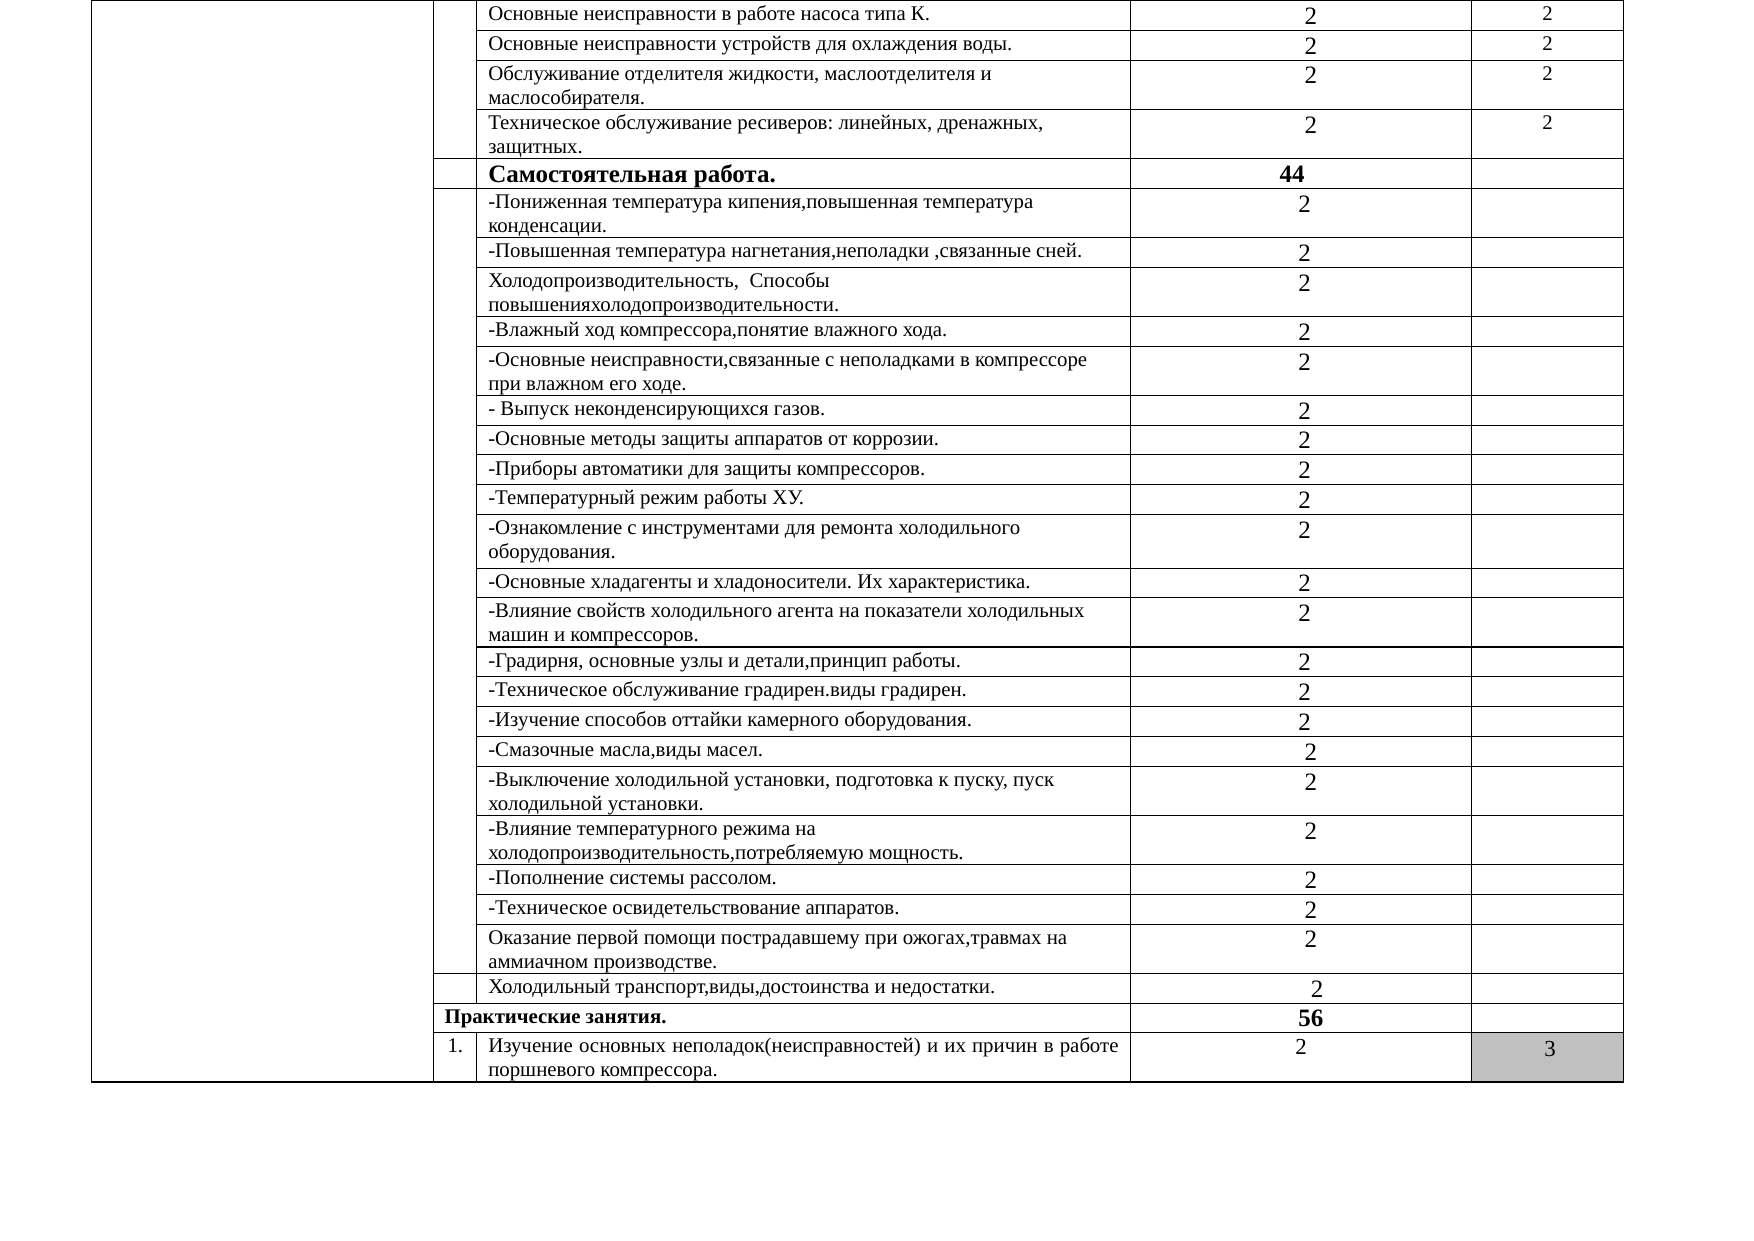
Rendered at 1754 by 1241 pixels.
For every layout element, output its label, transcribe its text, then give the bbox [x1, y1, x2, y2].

table_cell 2 [1131, 737, 1471, 766]
table_cell [1472, 569, 1623, 597]
table_cell [1472, 515, 1623, 567]
table_cell 44 [1131, 159, 1471, 188]
table_cell 2 [1131, 1, 1471, 30]
table_cell [1472, 816, 1623, 864]
table_cell 2 [1131, 238, 1471, 267]
table_cell 2 [1131, 707, 1471, 736]
table_cell [1472, 865, 1623, 894]
table_cell -Повышенная температура нагнетания,неполадки ,связанные сней. [477, 238, 1130, 267]
table_cell 2 [1131, 396, 1471, 424]
table_cell -Выключение холодильной установки, подготовка к пуску, пуск холодильной установки. [477, 767, 1130, 815]
table_cell [1472, 189, 1623, 237]
table_cell [1472, 598, 1623, 646]
table_cell 2 [1131, 648, 1471, 676]
table_cell [1472, 238, 1623, 267]
table_cell - Выпуск неконденсирующихся газов. [477, 396, 1130, 424]
table_cell 2 [1131, 767, 1471, 815]
table_cell -Градирня, основные узлы и детали,принцип работы. [477, 648, 1130, 676]
table_cell [1472, 648, 1623, 676]
table_cell [1472, 707, 1623, 736]
table_cell [1472, 159, 1623, 188]
table_cell [1472, 485, 1623, 514]
table_cell 2 [1131, 816, 1471, 864]
table_cell -Влияние свойств холодильного агента на показатели холодильных машин и компрессоров. [477, 598, 1130, 646]
table_cell 2 [1472, 1, 1623, 30]
table_cell 2 [1131, 31, 1471, 59]
table_cell [1472, 767, 1623, 815]
table_cell -Смазочные масла,виды масел. [477, 737, 1130, 766]
table_cell -Техническое освидетельствование аппаратов. [477, 895, 1130, 923]
table_cell 2 [1131, 61, 1471, 109]
table_cell Изучение основных неполадок(неисправностей) и их причин в работе поршневого компрессора. [477, 1033, 1130, 1081]
table_cell 2 [1131, 677, 1471, 706]
table_cell Основные неисправности устройств для охлаждения воды. [477, 31, 1130, 59]
table_cell 2 [1131, 347, 1471, 395]
table_cell [1472, 455, 1623, 484]
table_cell 56 [1131, 1004, 1471, 1032]
table_cell 2 [1131, 515, 1471, 567]
table_cell -Влажный ход компрессора,понятие влажного хода. [477, 317, 1130, 346]
table_cell 2 [1131, 895, 1471, 923]
table_cell [1472, 974, 1623, 1002]
table_cell [1472, 317, 1623, 346]
table_cell 2 [1131, 485, 1471, 514]
table_cell 3 [1472, 1033, 1623, 1081]
table_cell 2 [1472, 61, 1623, 109]
table_cell 2 [1131, 426, 1471, 454]
table_cell Холодильный транспорт,виды,достоинства и недостатки. [477, 974, 1130, 1002]
table_cell 2 [1472, 31, 1623, 59]
table_cell [434, 974, 476, 1002]
table_cell 2 [1131, 110, 1471, 158]
table_cell [1472, 737, 1623, 766]
table_cell Оказание первой помощи пострадавшему при ожогах,травмах на аммиачном производстве. [477, 925, 1130, 973]
table_cell 2 [1131, 598, 1471, 646]
table_cell Обслуживание отделителя жидкости, маслоотделителя и маслособирателя. [477, 61, 1130, 109]
table_cell [1472, 925, 1623, 973]
table_cell Самостоятельная работа. [477, 159, 1130, 188]
table_cell 2 [1131, 865, 1471, 894]
table_cell -Ознакомление с инструментами для ремонта холодильного оборудования. [477, 515, 1130, 567]
table_cell [1472, 347, 1623, 395]
table_cell Холодопроизводительность, Способы повышенияхолодопроизводительности. [477, 268, 1130, 316]
table_cell 2 [1131, 974, 1471, 1002]
table_cell 1. [434, 1033, 476, 1081]
table_cell 2 [1131, 925, 1471, 973]
table_cell -Изучение способов оттайки камерного оборудования. [477, 707, 1130, 736]
table_cell -Основные методы защиты аппаратов от коррозии. [477, 426, 1130, 454]
table_cell -Основные хладагенты и хладоносители. Их характеристика. [477, 569, 1130, 597]
table_cell -Техническое обслуживание градирен.виды градирен. [477, 677, 1130, 706]
table_cell -Пополнение системы рассолом. [477, 865, 1130, 894]
table_cell Основные неисправности в работе насоса типа К. [477, 1, 1130, 30]
table_cell -Пониженная температура кипения,повышенная температура конденсации. [477, 189, 1130, 237]
table_cell -Приборы автоматики для защиты компрессоров. [477, 455, 1130, 484]
table_cell [1472, 268, 1623, 316]
table_cell -Влияние температурного режима на холодопроизводительность,потребляемую мощность. [477, 816, 1130, 864]
table_cell 2 [1131, 268, 1471, 316]
table_cell 2 [1131, 189, 1471, 237]
table_cell 2 [1131, 317, 1471, 346]
table_cell [1472, 677, 1623, 706]
table_cell [434, 1, 476, 158]
table_cell Техническое обслуживание ресиверов: линейных, дренажных, защитных. [477, 110, 1130, 158]
table_cell [1472, 1004, 1623, 1032]
table_cell -Основные неисправности,связанные с неполадками в компрессоре при влажном его ходе. [477, 347, 1130, 395]
table_cell [1472, 396, 1623, 424]
table_cell Практические занятия. [434, 1004, 1130, 1032]
table_cell -Температурный режим работы ХУ. [477, 485, 1130, 514]
table_cell [434, 189, 476, 973]
table_cell [434, 159, 476, 188]
table_cell 2 [1472, 110, 1623, 158]
table_cell [1472, 895, 1623, 923]
table_cell 2 [1131, 1033, 1471, 1081]
table_cell [1472, 426, 1623, 454]
table_cell 2 [1131, 569, 1471, 597]
table_cell [92, 1, 433, 1081]
table_cell 2 [1131, 455, 1471, 484]
